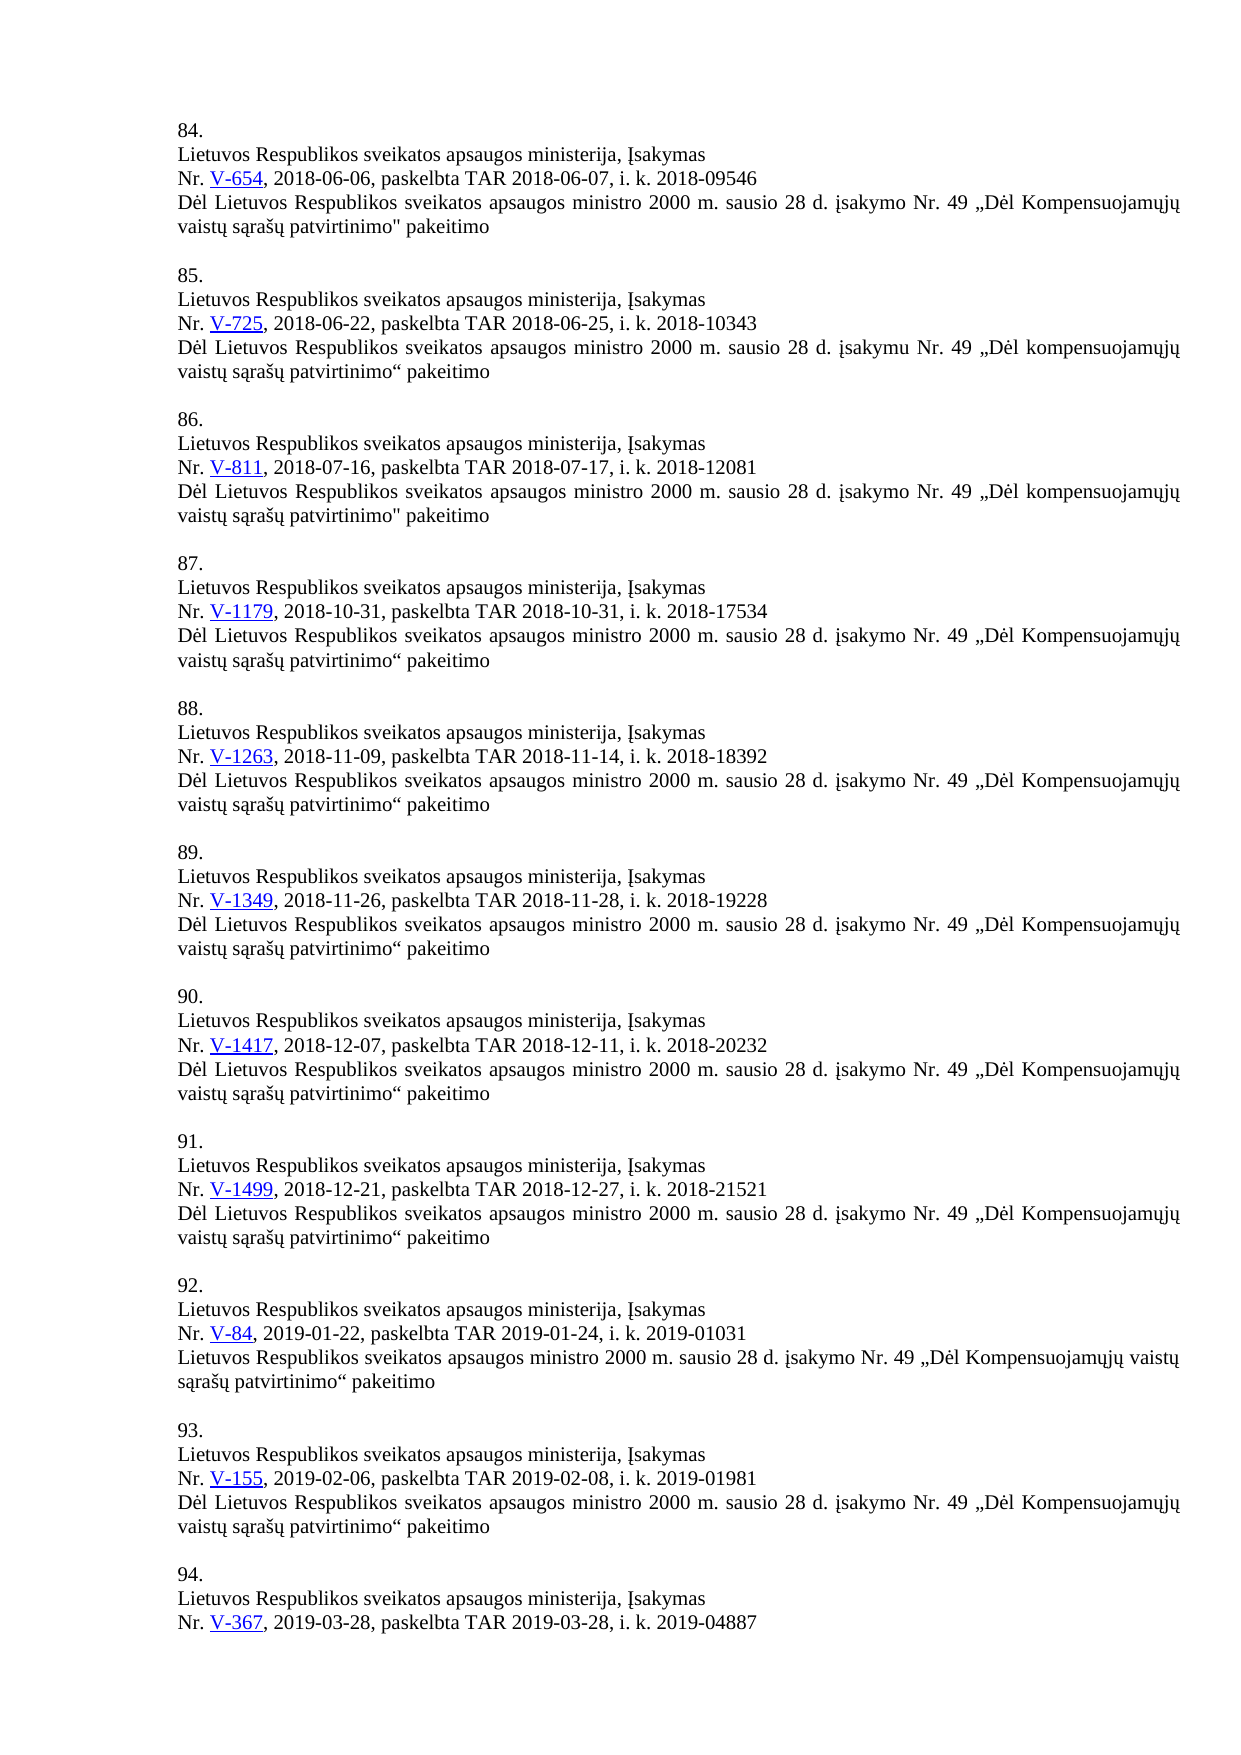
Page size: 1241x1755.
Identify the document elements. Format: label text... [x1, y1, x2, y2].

text Nr. V-654, 2018-06-06, paskelbta TAR 2018-06-07, i. k. 2018-09546 [177, 166, 1181, 190]
text Nr. V-1179, 2018-10-31, paskelbta TAR 2018-10-31, i. k. 2018-17534 [177, 599, 1181, 623]
text 88. [177, 696, 1181, 720]
text Nr. V-155, 2019-02-06, paskelbta TAR 2019-02-08, i. k. 2019-01981 [177, 1466, 1181, 1490]
text Dėl Lietuvos Respublikos sveikatos apsaugos ministro 2000 m. sausio 28 d. įsakymo Nr. 49 „Dėl Kompensuojamųjų vaistų sąrašų patvirtinimo“ pakeitimo [177, 623, 1181, 672]
text 92. [177, 1273, 1181, 1297]
text Lietuvos Respublikos sveikatos apsaugos ministerija, Įsakymas [177, 720, 1181, 744]
text Nr. V-1417, 2018-12-07, paskelbta TAR 2018-12-11, i. k. 2018-20232 [177, 1032, 1181, 1057]
text 89. [177, 840, 1181, 864]
text Lietuvos Respublikos sveikatos apsaugos ministerija, Įsakymas [177, 1153, 1181, 1177]
text Nr. V-367, 2019-03-28, paskelbta TAR 2019-03-28, i. k. 2019-04887 [177, 1610, 1181, 1634]
text Lietuvos Respublikos sveikatos apsaugos ministerija, Įsakymas [177, 287, 1181, 311]
text Lietuvos Respublikos sveikatos apsaugos ministerija, Įsakymas [177, 864, 1181, 888]
text 91. [177, 1129, 1181, 1153]
text Nr. V-1499, 2018-12-21, paskelbta TAR 2018-12-27, i. k. 2018-21521 [177, 1177, 1181, 1201]
text Dėl Lietuvos Respublikos sveikatos apsaugos ministro 2000 m. sausio 28 d. įsakymo Nr. 49 „Dėl Kompensuojamųjų vaistų sąrašų patvirtinimo“ pakeitimo [177, 1490, 1181, 1538]
text Dėl Lietuvos Respublikos sveikatos apsaugos ministro 2000 m. sausio 28 d. įsakymo Nr. 49 „Dėl Kompensuojamųjų vaistų sąrašų patvirtinimo“ pakeitimo [177, 768, 1181, 816]
text Lietuvos Respublikos sveikatos apsaugos ministerija, Įsakymas [177, 142, 1181, 166]
text Dėl Lietuvos Respublikos sveikatos apsaugos ministro 2000 m. sausio 28 d. įsakymo Nr. 49 „Dėl Kompensuojamųjų vaistų sąrašų patvirtinimo“ pakeitimo [177, 1201, 1181, 1249]
text Lietuvos Respublikos sveikatos apsaugos ministerija, Įsakymas [177, 1586, 1181, 1610]
text Dėl Lietuvos Respublikos sveikatos apsaugos ministro 2000 m. sausio 28 d. įsakymu Nr. 49 „Dėl kompensuojamųjų vaistų sąrašų patvirtinimo“ pakeitimo [177, 335, 1181, 383]
text Lietuvos Respublikos sveikatos apsaugos ministerija, Įsakymas [177, 431, 1181, 455]
text Lietuvos Respublikos sveikatos apsaugos ministerija, Įsakymas [177, 1297, 1181, 1321]
text Nr. V-811, 2018-07-16, paskelbta TAR 2018-07-17, i. k. 2018-12081 [177, 455, 1181, 479]
text Nr. V-84, 2019-01-22, paskelbta TAR 2019-01-24, i. k. 2019-01031 [177, 1321, 1181, 1345]
text Dėl Lietuvos Respublikos sveikatos apsaugos ministro 2000 m. sausio 28 d. įsakymo Nr. 49 „Dėl kompensuojamųjų vaistų sąrašų patvirtinimo" pakeitimo [177, 479, 1181, 527]
text Lietuvos Respublikos sveikatos apsaugos ministerija, Įsakymas [177, 1442, 1181, 1466]
text Dėl Lietuvos Respublikos sveikatos apsaugos ministro 2000 m. sausio 28 d. įsakymo Nr. 49 „Dėl Kompensuojamųjų vaistų sąrašų patvirtinimo“ pakeitimo [177, 912, 1181, 960]
text 85. [177, 262, 1181, 287]
text Lietuvos Respublikos sveikatos apsaugos ministro 2000 m. sausio 28 d. įsakymo Nr. 49 „Dėl Kompensuojamųjų vaistų sąrašų patvirtinimo“ pakeitimo [177, 1345, 1181, 1393]
text 90. [177, 984, 1181, 1008]
text Nr. V-1349, 2018-11-26, paskelbta TAR 2018-11-28, i. k. 2018-19228 [177, 888, 1181, 912]
text 93. [177, 1417, 1181, 1442]
text Lietuvos Respublikos sveikatos apsaugos ministerija, Įsakymas [177, 575, 1181, 599]
text 86. [177, 407, 1181, 431]
text Nr. V-725, 2018-06-22, paskelbta TAR 2018-06-25, i. k. 2018-10343 [177, 311, 1181, 335]
text Dėl Lietuvos Respublikos sveikatos apsaugos ministro 2000 m. sausio 28 d. įsakymo Nr. 49 „Dėl Kompensuojamųjų vaistų sąrašų patvirtinimo" pakeitimo [177, 190, 1181, 238]
text Lietuvos Respublikos sveikatos apsaugos ministerija, Įsakymas [177, 1008, 1181, 1032]
text Nr. V-1263, 2018-11-09, paskelbta TAR 2018-11-14, i. k. 2018-18392 [177, 744, 1181, 768]
text 94. [177, 1562, 1181, 1586]
text 84. [177, 118, 1181, 142]
text Dėl Lietuvos Respublikos sveikatos apsaugos ministro 2000 m. sausio 28 d. įsakymo Nr. 49 „Dėl Kompensuojamųjų vaistų sąrašų patvirtinimo“ pakeitimo [177, 1057, 1181, 1105]
text 87. [177, 551, 1181, 575]
